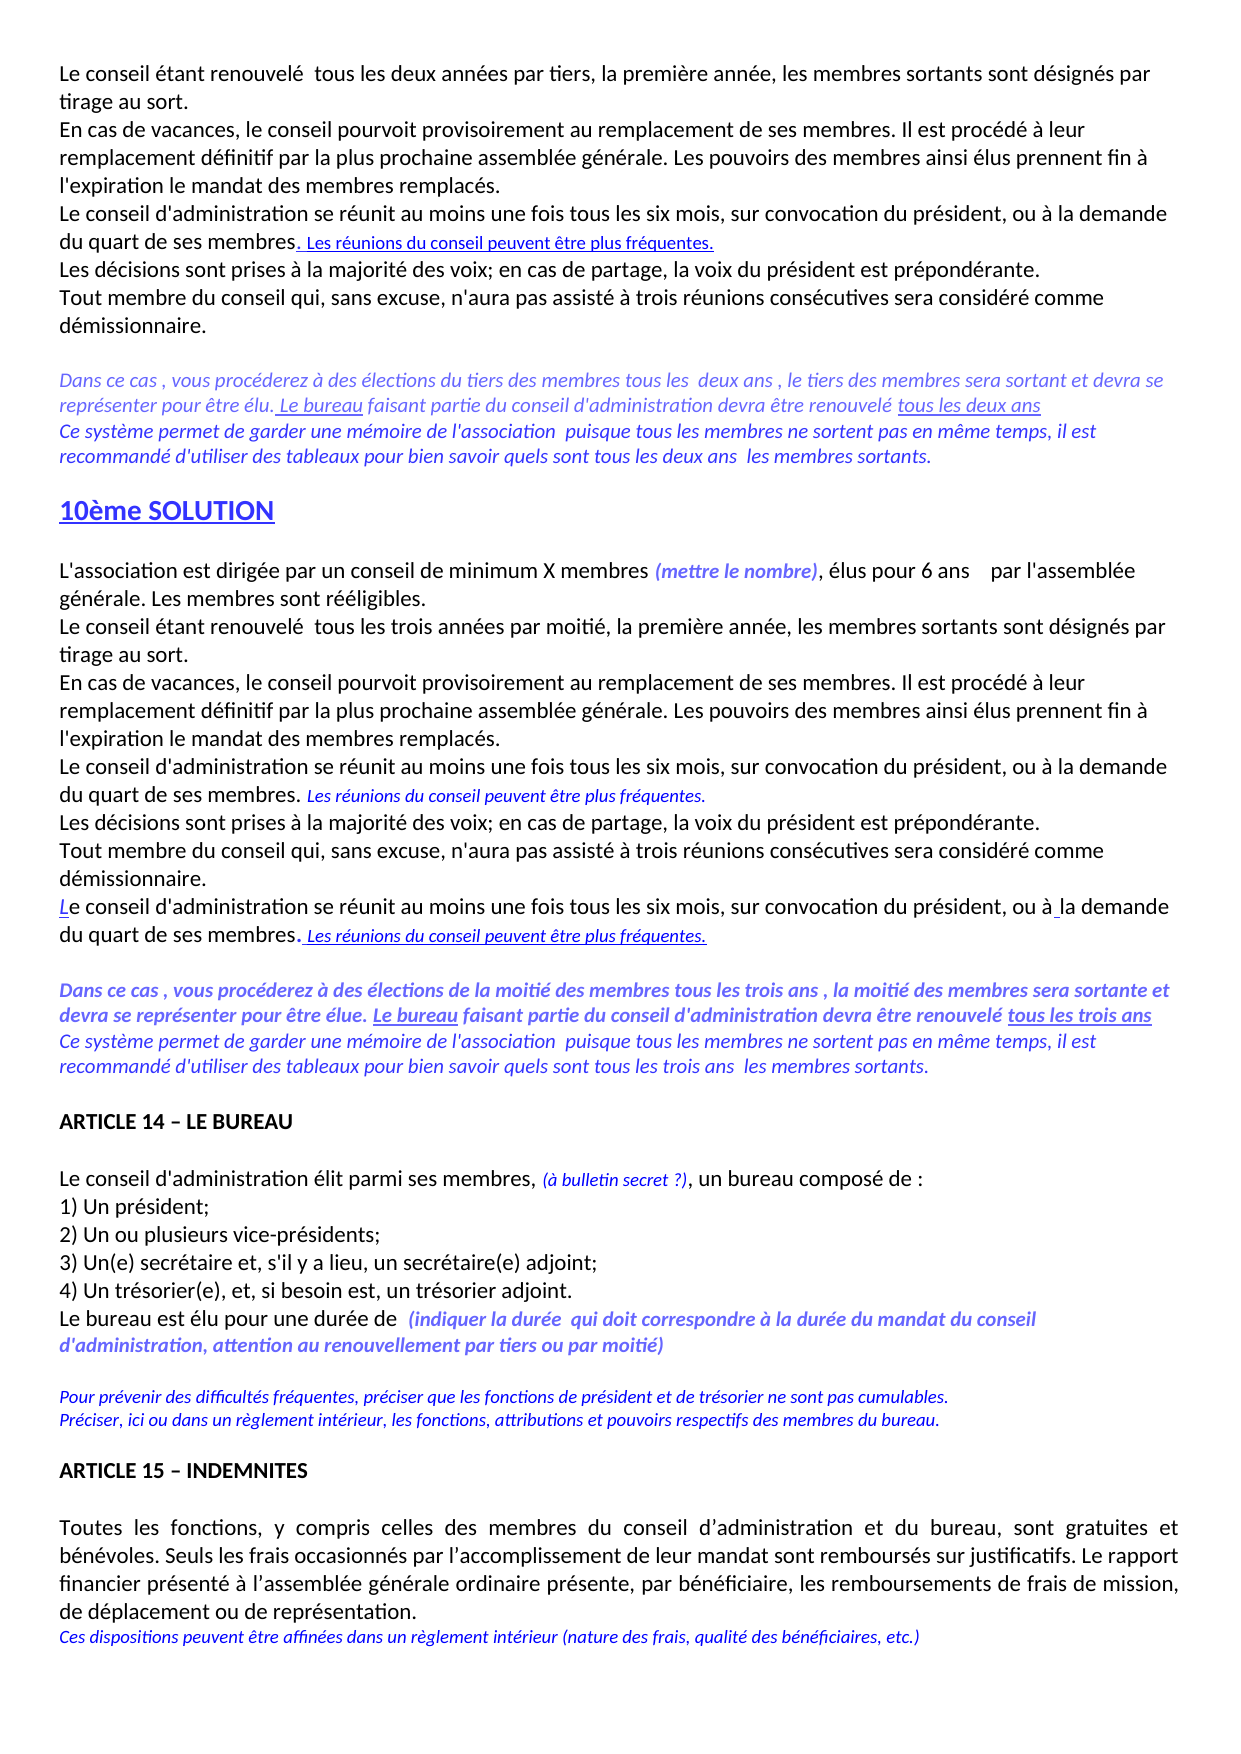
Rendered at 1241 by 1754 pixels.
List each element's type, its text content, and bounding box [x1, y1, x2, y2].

text Le conseil d'administration se réunit au moins une fois tous les six mois, sur convocation du président, ou à la demande du quart de ses membres. Les réunions du conseil peuvent être plus fréquentes. [59, 892, 1181, 948]
text ARTICLE 14 – LE BUREAU [59, 1079, 1181, 1164]
text Dans ce cas , vous procéderez à des élections du tiers des membres tous les deux ans , le tiers des membres sera sortant et devra se représenter pour être élu. Le bureau faisant partie du conseil d'administration devra être renouvelé tous les deux ans [59, 367, 1181, 418]
text En cas de vacances, le conseil pourvoit provisoirement au remplacement de ses membres. Il est procédé à leur remplacement définitif par la plus prochaine assemblée générale. Les pouvoirs des membres ainsi élus prennent fin à l'expiration le mandat des membres remplacés. [59, 115, 1181, 199]
text ARTICLE 15 – INDEMNITES [59, 1457, 1181, 1485]
text Toutes les fonctions, y compris celles des membres du conseil d’administration et du bureau, sont gratuites et bénévoles. Seuls les frais occasionnés par l’accomplissement de leur mandat sont remboursés sur justificatifs. Le rapport financier présenté à l’assemblée générale ordinaire présente, par bénéficiaire, les remboursements de frais de mission, de déplacement ou de représentation. [59, 1513, 1181, 1625]
text Le conseil d'administration se réunit au moins une fois tous les six mois, sur convocation du président, ou à la demande du quart de ses membres. Les réunions du conseil peuvent être plus fréquentes. Les décisions sont prises à la majorité des voix; en cas de partage, la voix du président est prépondérante. Tout membre du conseil qui, sans excuse, n'aura pas assisté à trois réunions consécutives sera considéré comme démissionnaire. [59, 199, 1181, 339]
text Le conseil d'administration se réunit au moins une fois tous les six mois, sur convocation du président, ou à la demande du quart de ses membres. Les réunions du conseil peuvent être plus fréquentes. Les décisions sont prises à la majorité des voix; en cas de partage, la voix du président est prépondérante. Tout membre du conseil qui, sans excuse, n'aura pas assisté à trois réunions consécutives sera considéré comme démissionnaire. [59, 752, 1181, 892]
text Le conseil étant renouvelé tous les deux années par tiers, la première année, les membres sortants sont désignés par tirage au sort. [59, 59, 1181, 115]
text Dans ce cas , vous procéderez à des élections de la moitié des membres tous les trois ans , la moitié des membres sera sortante et devra se représenter pour être élue. Le bureau faisant partie du conseil d'administration devra être renouvelé tous les trois ans [59, 977, 1181, 1028]
text 10ème SOLUTION [59, 469, 1181, 527]
text Le bureau est élu pour une durée de (indiquer la durée qui doit correspondre à la durée du mandat du conseil d'administration, attention au renouvellement par tiers ou par moitié) [59, 1304, 1181, 1357]
text Ces dispositions peuvent être affinées dans un règlement intérieur (nature des frais, qualité des bénéficiaires, etc.) [59, 1625, 1181, 1648]
text L'association est dirigée par un conseil de minimum X membres (mettre le nombre), élus pour 6 ans par l'assemblée générale. Les membres sont rééligibles. Le conseil étant renouvelé tous les trois années par moitié, la première année, les membres sortants sont désignés par tirage au sort. [59, 556, 1181, 668]
text Pour prévenir des difficultés fréquentes, préciser que les fonctions de président et de trésorier ne sont pas cumulables. Préciser, ici ou dans un règlement intérieur, les fonctions, attributions et pouvoirs respectifs des membres du bureau. [59, 1357, 1181, 1431]
text En cas de vacances, le conseil pourvoit provisoirement au remplacement de ses membres. Il est procédé à leur remplacement définitif par la plus prochaine assemblée générale. Les pouvoirs des membres ainsi élus prennent fin à l'expiration le mandat des membres remplacés. [59, 668, 1181, 752]
text Ce système permet de garder une mémoire de l'association puisque tous les membres ne sortent pas en même temps, il est recommandé d'utiliser des tableaux pour bien savoir quels sont tous les trois ans les membres sortants. [59, 1028, 1181, 1079]
text Le conseil d'administration élit parmi ses membres, (à bulletin secret ?), un bureau composé de : 1) Un président; 2) Un ou plusieurs vice-présidents; 3) Un(e) secrétaire et, s'il y a lieu, un secrétaire(e) adjoint; 4) Un trésorier(e), et, si besoin est, un trésorier adjoint. [59, 1164, 1181, 1304]
text Ce système permet de garder une mémoire de l'association puisque tous les membres ne sortent pas en même temps, il est recommandé d'utiliser des tableaux pour bien savoir quels sont tous les deux ans les membres sortants. [59, 418, 1181, 469]
